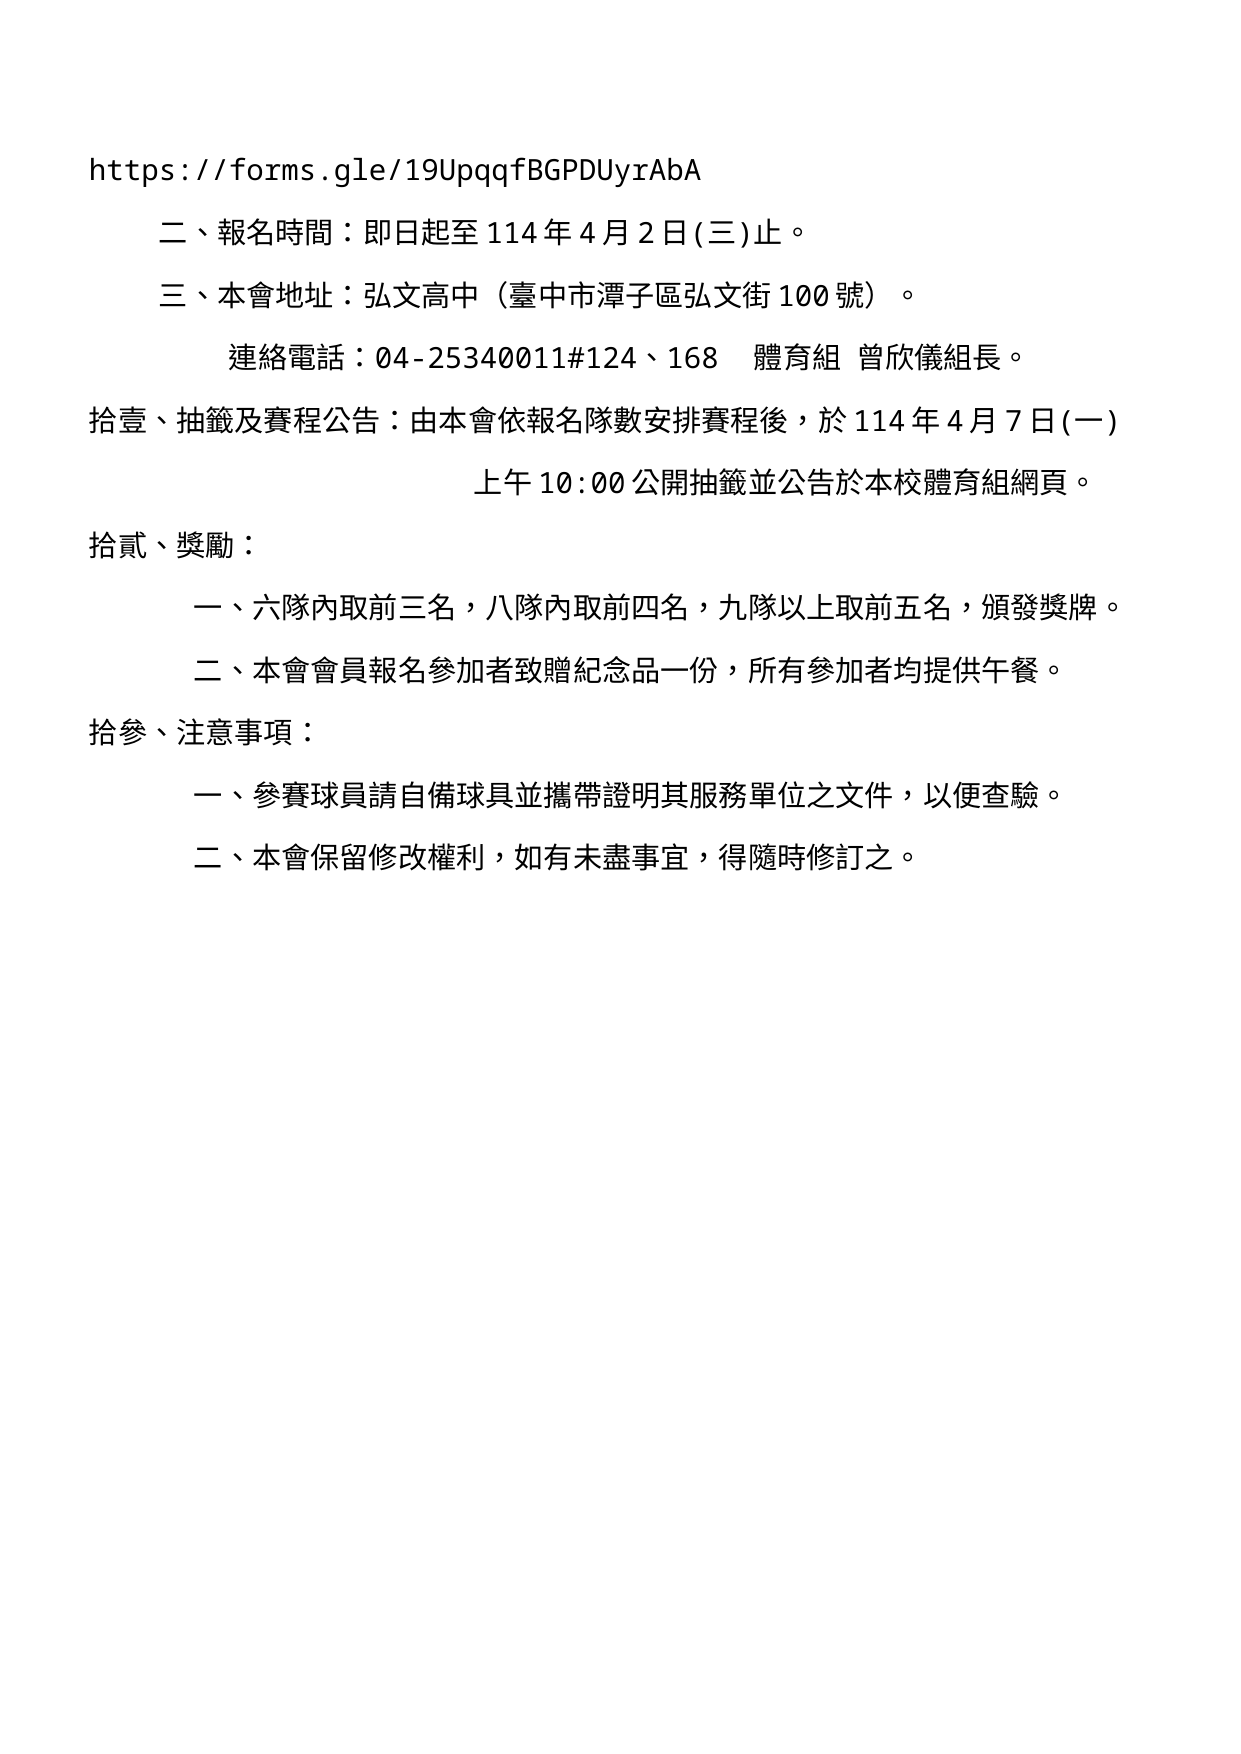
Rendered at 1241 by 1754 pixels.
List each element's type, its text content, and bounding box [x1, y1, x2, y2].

text 二、報名時間：即日起至114年4月2日(三)止。 [89, 189, 1152, 252]
text 拾參、注意事項： [89, 689, 1152, 752]
text 一、參賽球員請自備球具並攜帶證明其服務單位之文件，以便查驗。 [89, 752, 1152, 814]
text https://forms.gle/19UpqqfBGPDUyrAbA [89, 127, 1152, 189]
text 一、六隊內取前三名，八隊內取前四名，九隊以上取前五名，頒發獎牌。 [89, 564, 1152, 627]
text 上午10:00公開抽籤並公告於本校體育組網頁。 [89, 439, 1152, 502]
text 二、本會會員報名參加者致贈紀念品一份，所有參加者均提供午餐。 [89, 627, 1152, 689]
text 拾壹、抽籤及賽程公告：由本會依報名隊數安排賽程後，於114年4月7日(一) [89, 377, 1152, 439]
text 連絡電話：04-25340011#124、168 體育組 曾欣儀組長。 [89, 314, 1152, 377]
text 二、本會保留修改權利，如有未盡事宜，得隨時修訂之。 [89, 814, 1152, 877]
text 三、本會地址：弘文高中（臺中市潭子區弘文街100號）。 [89, 252, 1152, 314]
text 拾貳、獎勵： [89, 502, 1152, 564]
